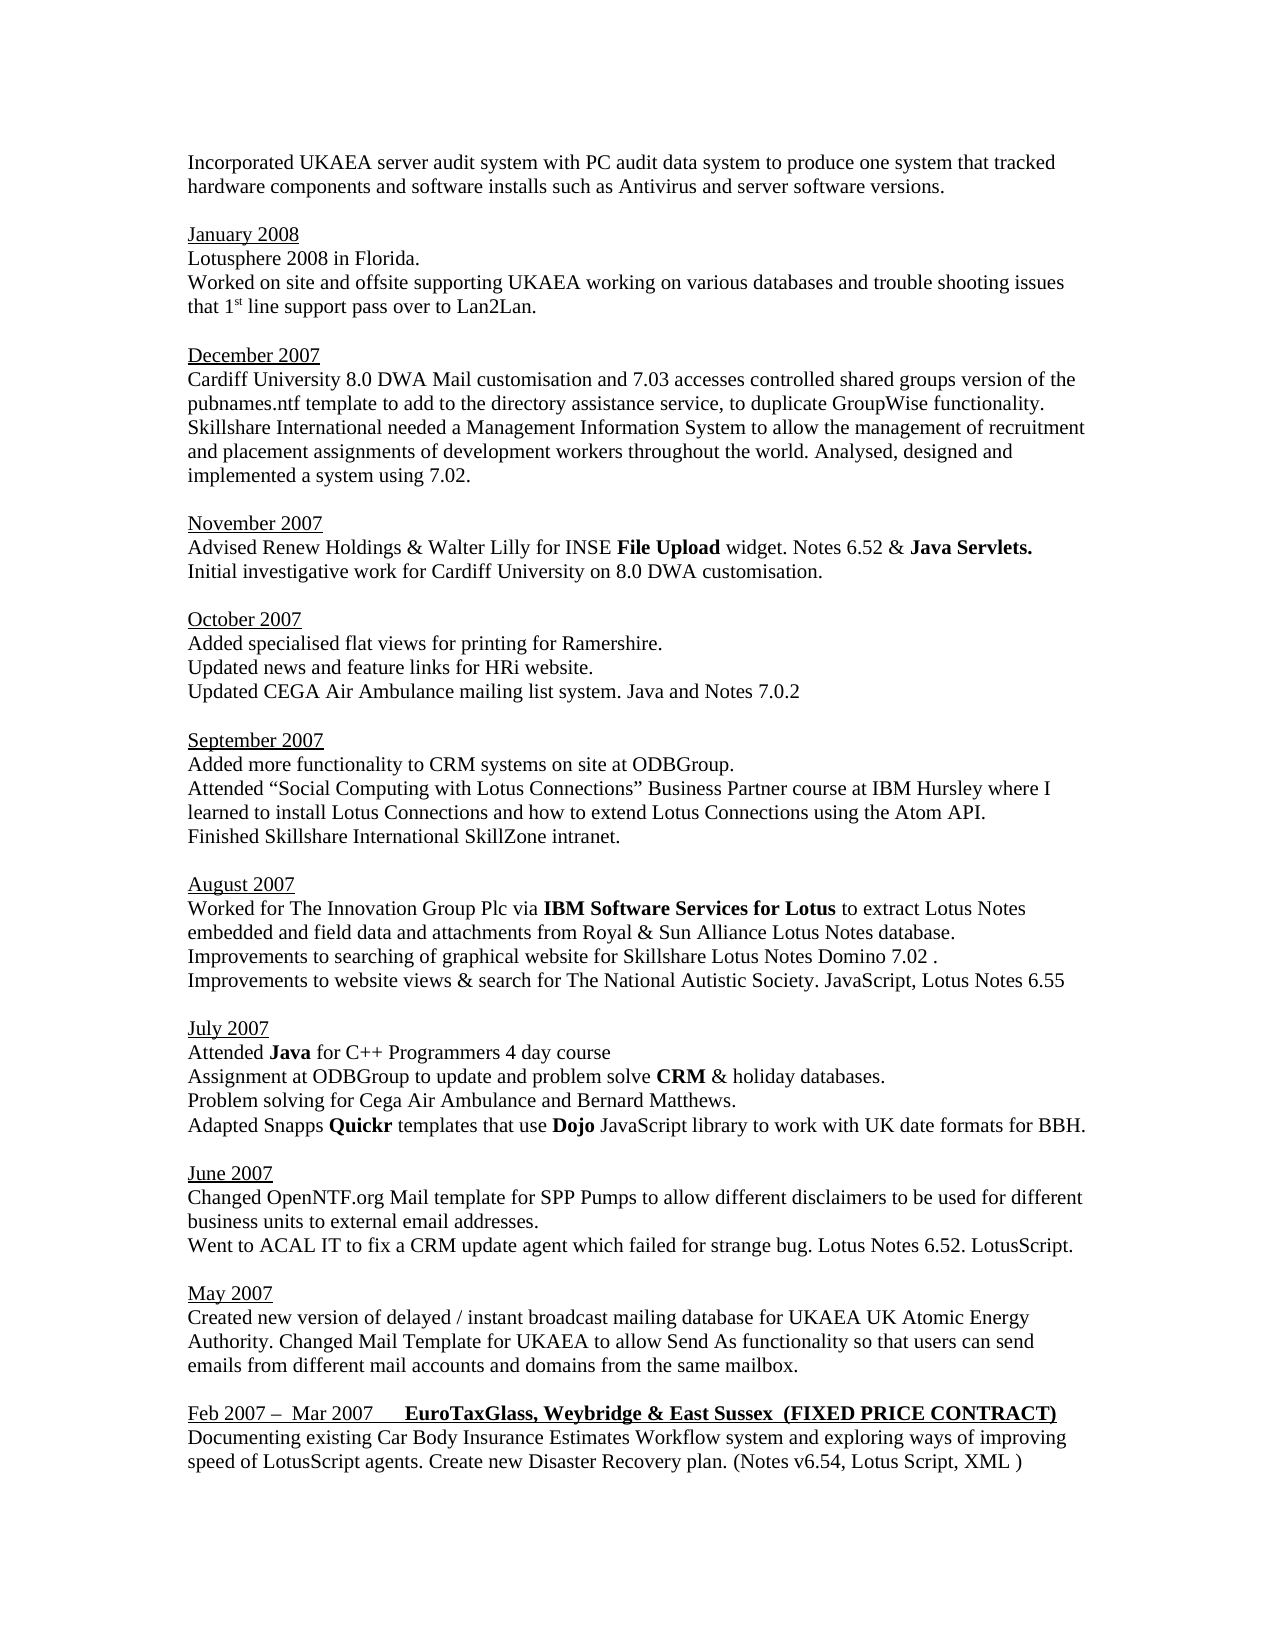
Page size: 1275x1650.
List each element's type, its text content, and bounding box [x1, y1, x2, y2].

text Updated news and feature links for HRi website. [187, 655, 1087, 679]
text Lotusphere 2008 in Florida. [187, 246, 1087, 270]
text Advised Renew Holdings & Walter Lilly for INSE File Upload widget. Notes 6.52 & Java Servlets. [187, 535, 1087, 559]
text October 2007 [187, 607, 1087, 631]
text August 2007 [187, 872, 1087, 896]
text July 2007 [187, 1016, 1087, 1040]
text January 2008 [187, 222, 1087, 246]
text Feb 2007 – Mar 2007 EuroTaxGlass, Weybridge & East Sussex (FIXED PRICE CONTRACT) [187, 1401, 1087, 1425]
text Finished Skillshare International SkillZone intranet. [187, 824, 1087, 848]
text Problem solving for Cega Air Ambulance and Bernard Matthews. [187, 1088, 1087, 1112]
text Adapted Snapps Quickr templates that use Dojo JavaScript library to work with UK date formats for BBH. [187, 1112, 1087, 1137]
text September 2007 [187, 727, 1087, 752]
text Changed OpenNTF.org Mail template for SPP Pumps to allow different disclaimers to be used for different business units to external email addresses. [187, 1185, 1087, 1233]
text Worked for The Innovation Group Plc via IBM Software Services for Lotus to extract Lotus Notes embedded and field data and attachments from Royal & Sun Alliance Lotus Notes database. [187, 896, 1087, 944]
text Cardiff University 8.0 DWA Mail customisation and 7.03 accesses controlled shared groups version of the pubnames.ntf template to add to the directory assistance service, to duplicate GroupWise functionality. [187, 367, 1087, 415]
text Added more functionality to CRM systems on site at ODBGroup. [187, 752, 1087, 776]
text Improvements to website views & search for The National Autistic Society. JavaScript, Lotus Notes 6.55 [187, 968, 1087, 992]
text Improvements to searching of graphical website for Skillshare Lotus Notes Domino 7.02 . [187, 944, 1087, 968]
text Added specialised flat views for printing for Ramershire. [187, 631, 1087, 655]
text May 2007 [187, 1281, 1087, 1305]
text Initial investigative work for Cardiff University on 8.0 DWA customisation. [187, 559, 1087, 583]
text Incorporated UKAEA server audit system with PC audit data system to produce one system that tracked hardware components and software installs such as Antivirus and server software versions. [187, 150, 1087, 198]
text Updated CEGA Air Ambulance mailing list system. Java and Notes 7.0.2 [187, 679, 1087, 703]
text Worked on site and offsite supporting UKAEA working on various databases and trouble shooting issues that 1st line support pass over to Lan2Lan. [187, 270, 1087, 318]
text November 2007 [187, 511, 1087, 535]
text Documenting existing Car Body Insurance Estimates Workflow system and exploring ways of improving speed of LotusScript agents. Create new Disaster Recovery plan. (Notes v6.54, Lotus Script, XML ) [187, 1425, 1087, 1473]
text Skillshare International needed a Management Information System to allow the management of recruitment and placement assignments of development workers throughout the world. Analysed, designed and implemented a system using 7.02. [187, 415, 1087, 487]
text Attended “Social Computing with Lotus Connections” Business Partner course at IBM Hursley where I learned to install Lotus Connections and how to extend Lotus Connections using the Atom API. [187, 776, 1087, 824]
text Assignment at ODBGroup to update and problem solve CRM & holiday databases. [187, 1064, 1087, 1088]
text Went to ACAL IT to fix a CRM update agent which failed for strange bug. Lotus Notes 6.52. LotusScript. [187, 1233, 1087, 1257]
text June 2007 [187, 1161, 1087, 1185]
text Attended Java for C++ Programmers 4 day course [187, 1040, 1087, 1064]
text December 2007 [187, 342, 1087, 367]
text Created new version of delayed / instant broadcast mailing database for UKAEA UK Atomic Energy Authority. Changed Mail Template for UKAEA to allow Send As functionality so that users can send emails from different mail accounts and domains from the same mailbox. [187, 1305, 1087, 1377]
